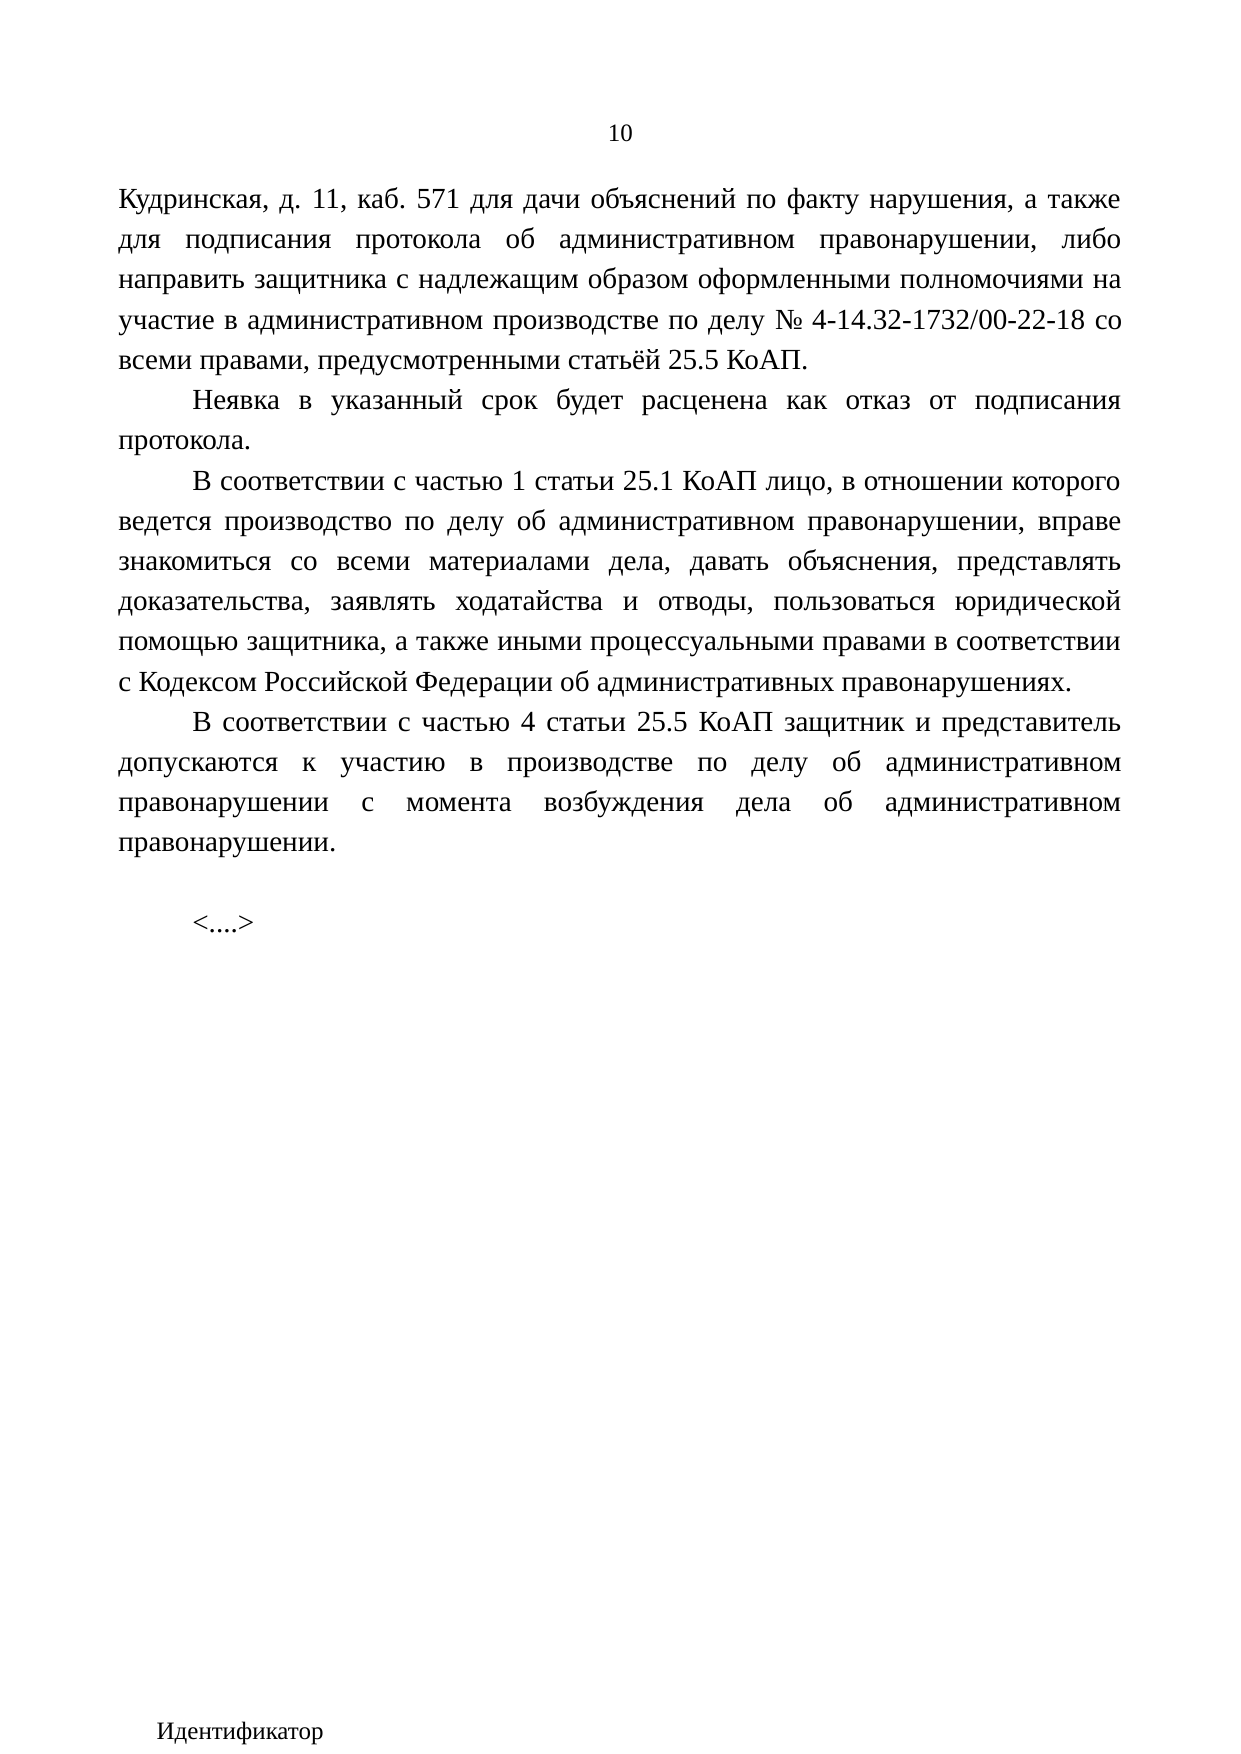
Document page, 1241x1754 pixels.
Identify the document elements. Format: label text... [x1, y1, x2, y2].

text В соответствии с частью 1 статьи 25.1 КоАП лицо, в отношении которого ведется производство по делу об административном правонарушении, вправе знакомиться со всеми материалами дела, давать объяснения, представлять доказательства, заявлять ходатайства и отводы, пользоваться юридической помощью защитника, а также иными процессуальными правами в соответствии с Кодексом Российской Федерации об административных правонарушениях. [118, 458, 1122, 699]
text Неявка в указанный срок будет расценена как отказ от подписания протокола. [118, 377, 1122, 458]
text <....> [118, 900, 1122, 940]
text Кудринская, д. 11, каб. 571 для дачи объяснений по факту нарушения, а также для подписания протокола об административном правонарушении, либо направить защитника с надлежащим образом оформленными полномочиями на участие в административном производстве по делу № 4-14.32-1732/00-22-18 со всеми правами, предусмотренными статьёй 25.5 КоАП. [118, 176, 1122, 377]
text В соответствии с частью 4 статьи 25.5 КоАП защитник и представитель допускаются к участию в производстве по делу об административном правонарушении с момента возбуждения дела об административном правонарушении. [118, 699, 1122, 860]
